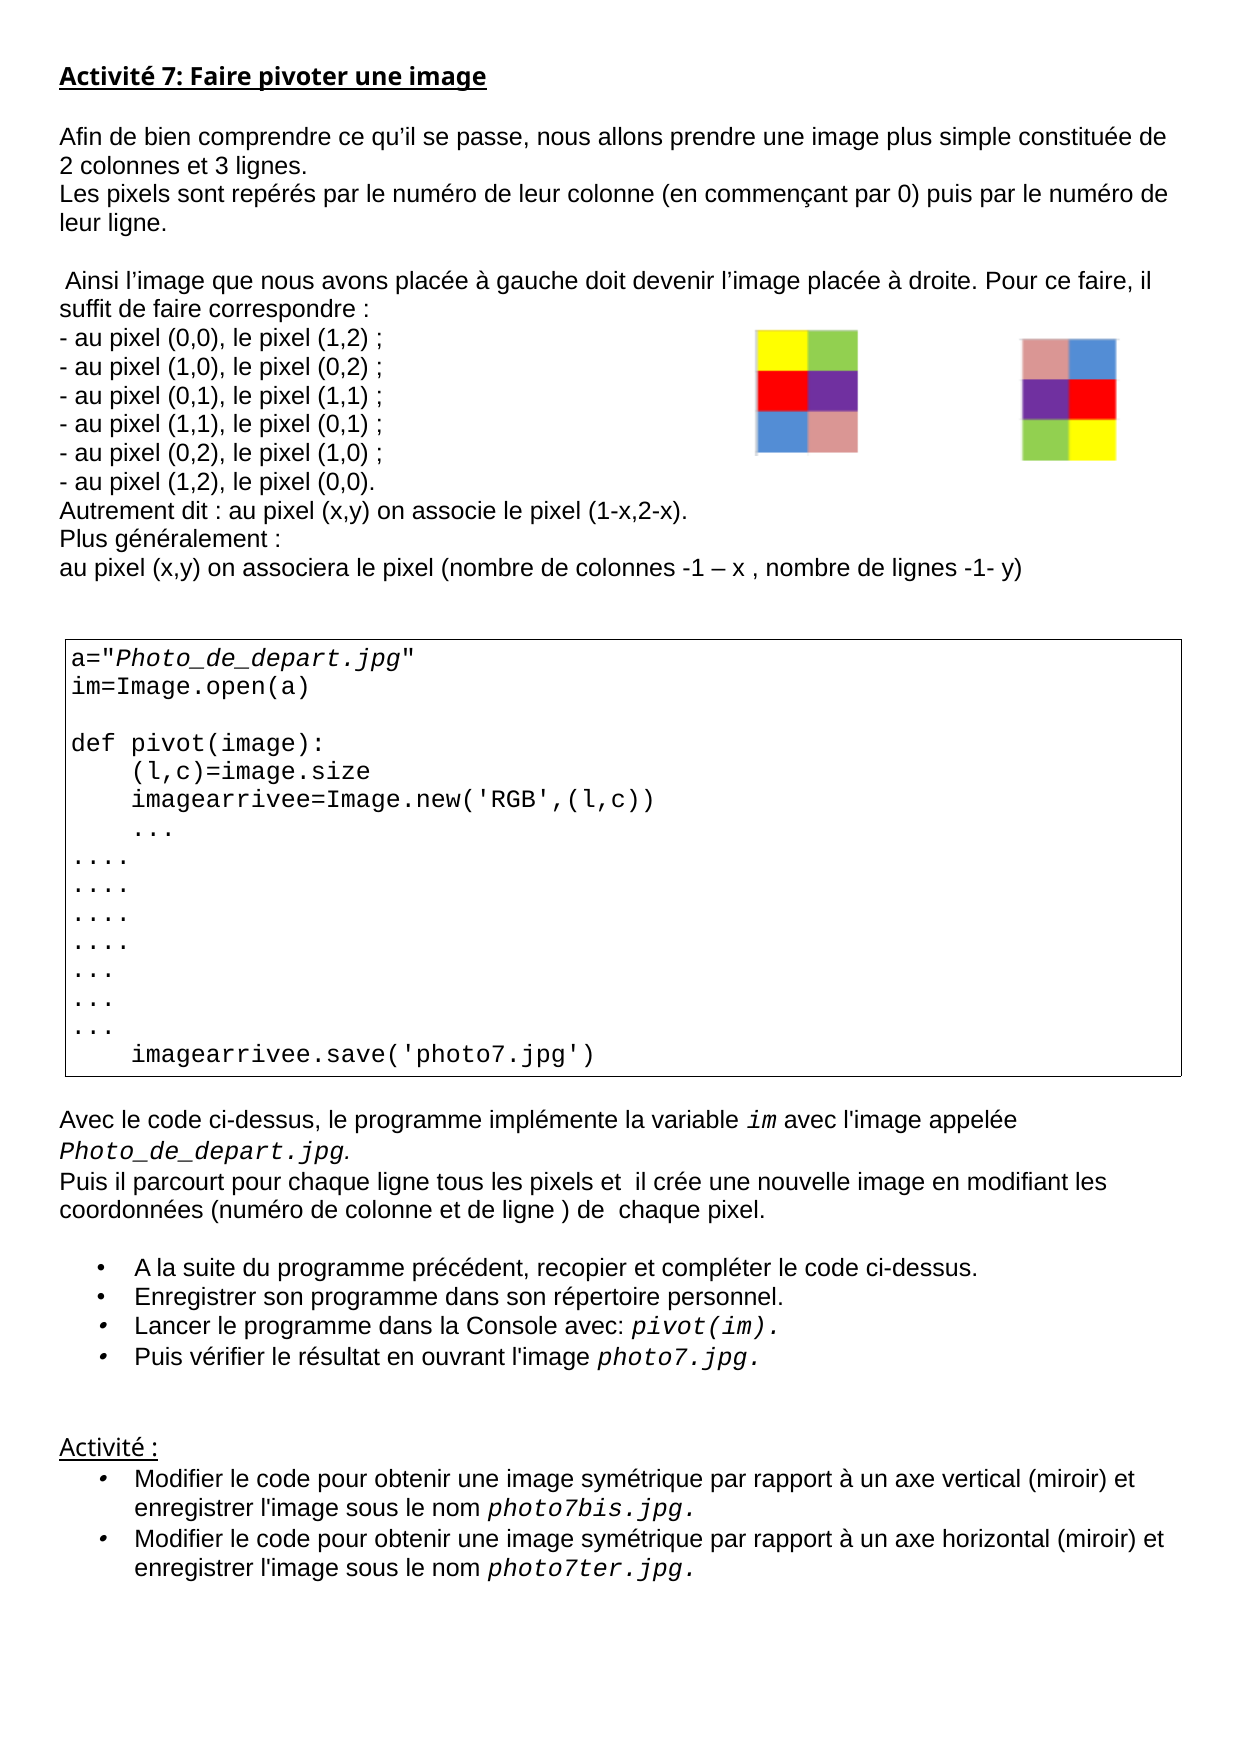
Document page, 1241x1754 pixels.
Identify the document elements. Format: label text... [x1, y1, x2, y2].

text Activité : [59, 1430, 1181, 1464]
picture [749, 324, 865, 456]
text [865, 409, 1010, 438]
list Modifier le code pour obtenir une image symétrique par rapport à un axe vertical (miroir) et enregistrer l'image sous le nom photo7bis.jpg. [97, 1464, 1181, 1524]
list Lancer le programme dans la Console avec: pivot(im). [97, 1311, 1181, 1342]
list A la suite du programme précédent, recopier et compléter le code ci-dessus. [97, 1253, 1181, 1282]
list Puis vérifier le résultat en ouvrant l'image photo7.jpg. [97, 1342, 1181, 1372]
text [865, 381, 1010, 409]
text [1131, 438, 1181, 467]
text Afin de bien comprendre ce qu’il se passe, nous allons prendre une image plus simple constituée de 2 colonnes et 3 lignes. [59, 122, 1181, 179]
text Avec le code ci-dessus, le programme implémente la variable im avec l'image appelée Photo_de_depart.jpg. [59, 1105, 1181, 1167]
list Enregistrer son programme dans son répertoire personnel. [97, 1282, 1181, 1311]
text - au pixel (1,1), le pixel (0,1) ; [59, 409, 749, 438]
text - au pixel (0,0), le pixel (1,2) ; [59, 323, 1181, 352]
text [1131, 381, 1181, 409]
text Ainsi l’image que nous avons placée à gauche doit devenir l’image placée à droite. Pour ce faire, il suffit de faire correspondre : [59, 266, 1181, 323]
text - au pixel (1,0), le pixel (0,2) ; [59, 352, 749, 381]
text - au pixel (1,2), le pixel (0,0). [59, 467, 1181, 496]
text [1131, 409, 1181, 438]
text Autrement dit : au pixel (x,y) on associe le pixel (1-x,2-x). [59, 496, 1181, 524]
picture [1010, 328, 1131, 475]
text [865, 352, 1010, 381]
text [1131, 352, 1181, 381]
text Les pixels sont repérés par le numéro de leur colonne (en commençant par 0) puis par le numéro de leur ligne. [59, 179, 1181, 237]
text Puis il parcourt pour chaque ligne tous les pixels et il crée une nouvelle image en modifiant les coordonnées (numéro de colonne et de ligne ) de chaque pixel. [59, 1167, 1181, 1224]
text au pixel (x,y) on associera le pixel (nombre de colonnes -1 – x , nombre de lignes -1- y) [59, 553, 1181, 582]
text - au pixel (0,2), le pixel (1,0) ; [59, 438, 1010, 467]
list Modifier le code pour obtenir une image symétrique par rapport à un axe horizontal (miroir) et enregistrer l'image sous le nom photo7ter.jpg. [97, 1524, 1181, 1584]
table_header a="Photo_de_depart.jpg" im=Image.open(a) def pivot(image): (l,c)=image.size imagearrivee=Image.new('RGB',(l,c)) ... .... .... .... .... ... ... ... imagearrivee.save('photo7.jpg') [66, 640, 1181, 1076]
text Activité 7: Faire pivoter une image [59, 59, 1181, 93]
text - au pixel (0,1), le pixel (1,1) ; [59, 381, 749, 409]
text Plus généralement : [59, 524, 1181, 553]
